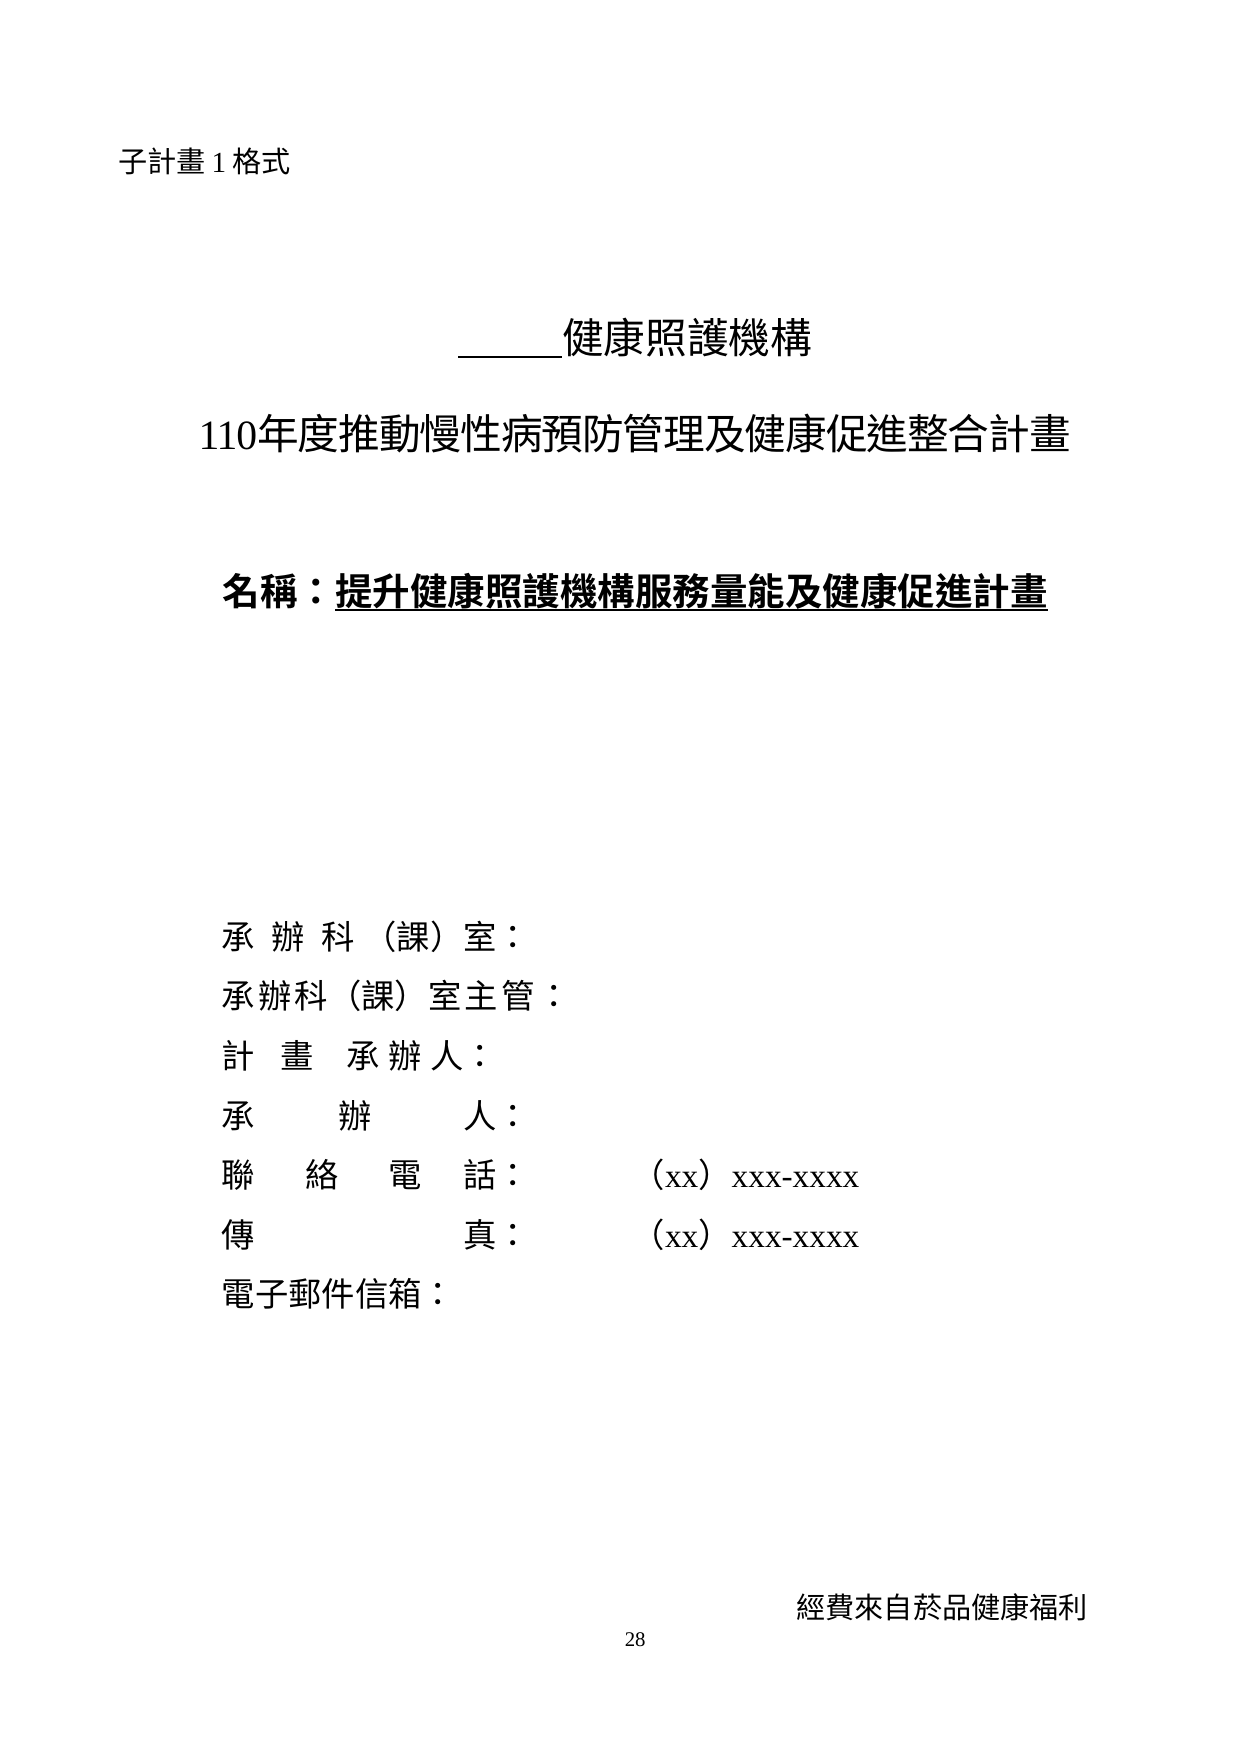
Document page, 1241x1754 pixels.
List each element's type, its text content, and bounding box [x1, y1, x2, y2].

table_cell [591, 1265, 1048, 1325]
table_cell [591, 1086, 1048, 1146]
table_cell 承辦科（課）室主管： [207, 967, 591, 1027]
table_cell 計 畫 承 辦 人： [207, 1027, 591, 1086]
table_cell 傳 真： [207, 1206, 591, 1265]
table_cell （xx）xxx-xxxx [591, 1206, 1048, 1265]
table_cell [591, 1027, 1048, 1086]
table_header 承 辦 科 （課）室： [207, 908, 591, 967]
table_cell （xx）xxx-xxxx [591, 1146, 1048, 1206]
text 110年度推動慢性病預防管理及健康促進整合計畫 [148, 408, 1122, 460]
text 經費來自菸品健康福利捐 [796, 1584, 1102, 1621]
text 健康照護機構 [148, 305, 1122, 365]
text 名稱：提升健康照護機構服務量能及健康促進計畫 [148, 564, 1122, 616]
table_cell 承 辦 人： [207, 1086, 591, 1146]
table_header [591, 908, 1048, 967]
table_cell 電子郵件信箱： [207, 1265, 591, 1325]
table_cell [591, 967, 1048, 1027]
subtitle 子計畫1格式 [118, 139, 1122, 181]
table_cell 聯 絡 電 話： [207, 1146, 591, 1206]
